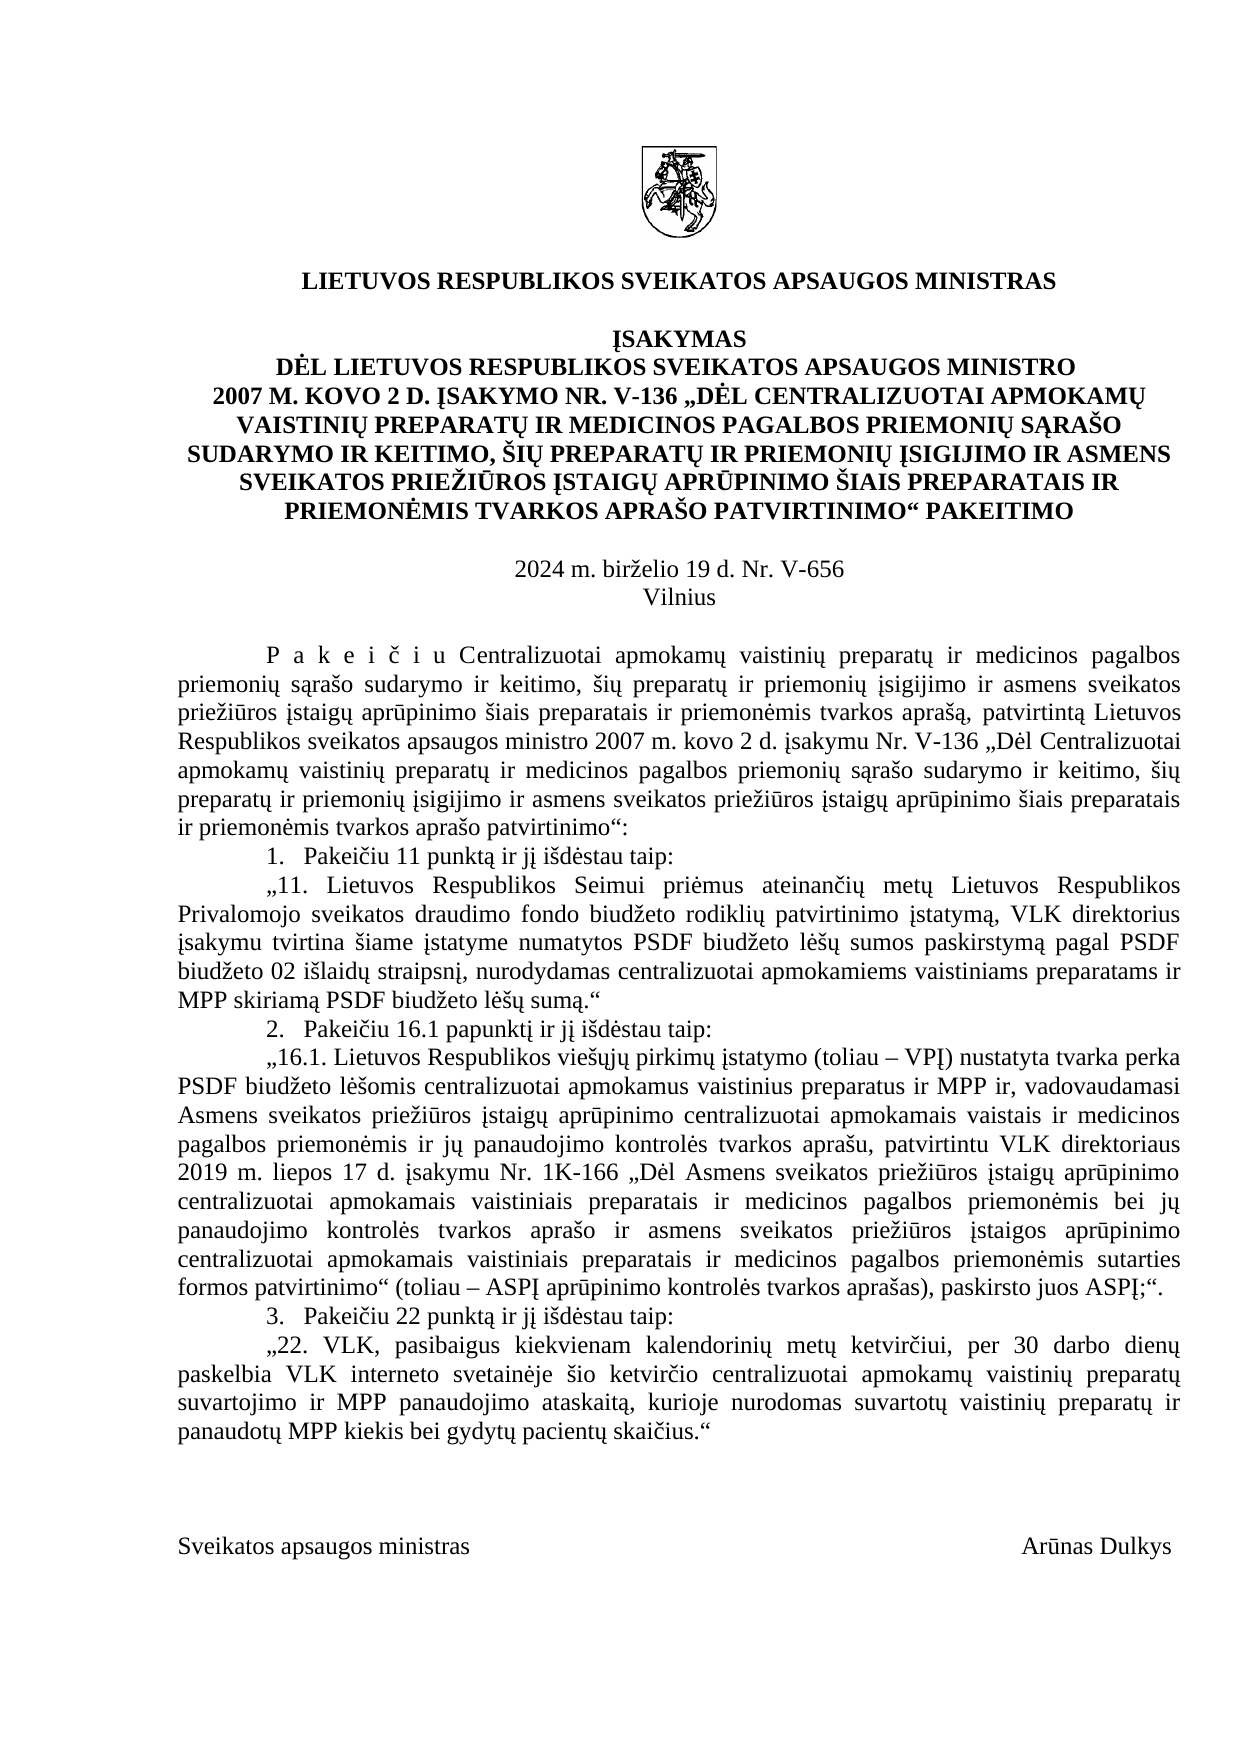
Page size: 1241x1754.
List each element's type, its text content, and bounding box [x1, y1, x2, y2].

text LIETUVOS RESPUBLIKOS SVEIKATOS APSAUGOS MINISTRAS [177, 266, 1181, 295]
text 1. Pakeičiu 11 punktą ir jį išdėstau taip: [266, 841, 1181, 870]
text „22. VLK, pasibaigus kiekvienam kalendorinių metų ketvirčiui, per 30 darbo dienų paskelbia VLK interneto svetainėje šio ketvirčio centralizuotai apmokamų vaistinių preparatų suvartojimo ir MPP panaudojimo ataskaitą, kurioje nurodomas suvartotų vaistinių preparatų ir panaudotų MPP kiekis bei gydytų pacientų skaičius.“ [177, 1330, 1181, 1445]
text „11. Lietuvos Respublikos Seimui priėmus ateinančių metų Lietuvos Respublikos Privalomojo sveikatos draudimo fondo biudžeto rodiklių patvirtinimo įstatymą, VLK direktorius įsakymu tvirtina šiame įstatyme numatytos PSDF biudžeto lėšų sumos paskirstymą pagal PSDF biudžeto 02 išlaidų straipsnį, nurodydamas centralizuotai apmokamiems vaistiniams preparatams ir MPP skiriamą PSDF biudžeto lėšų sumą.“ [177, 870, 1181, 1014]
text Vilnius [177, 582, 1181, 611]
text 2007 M. KOVO 2 D. ĮSAKYMO NR. V-136 „DĖL CENTRALIZUOTAI APMOKAMŲ VAISTINIŲ PREPARATŲ IR MEDICINOS PAGALBOS PRIEMONIŲ SĄRAŠO SUDARYMO IR KEITIMO, ŠIŲ PREPARATŲ IR PRIEMONIŲ ĮSIGIJIMO IR ASMENS SVEIKATOS PRIEŽIŪROS ĮSTAIGŲ APRŪPINIMO ŠIAIS PREPARATAIS IR PRIEMONĖMIS TVARKOS APRAŠO PATVIRTINIMO“ PAKEITIMO [177, 381, 1181, 525]
text DĖL LIETUVOS RESPUBLIKOS SVEIKATOS APSAUGOS MINISTRO [177, 352, 1181, 381]
text 3. Pakeičiu 22 punktą ir jį išdėstau taip: [266, 1301, 1181, 1330]
text ĮSAKYMAS [177, 324, 1181, 352]
text 2024 m. birželio 19 d. Nr. V-656 [177, 554, 1181, 582]
text Sveikatos apsaugos ministras Arūnas Dulkys [177, 1531, 1181, 1560]
text P a k e i č i u Centralizuotai apmokamų vaistinių preparatų ir medicinos pagalbos priemonių sąrašo sudarymo ir keitimo, šių preparatų ir priemonių įsigijimo ir asmens sveikatos priežiūros įstaigų aprūpinimo šiais preparatais ir priemonėmis tvarkos aprašą, patvirtintą Lietuvos Respublikos sveikatos apsaugos ministro 2007 m. kovo 2 d. įsakymu Nr. V-136 „Dėl Centralizuotai apmokamų vaistinių preparatų ir medicinos pagalbos priemonių sąrašo sudarymo ir keitimo, šių preparatų ir priemonių įsigijimo ir asmens sveikatos priežiūros įstaigų aprūpinimo šiais preparatais ir priemonėmis tvarkos aprašo patvirtinimo“: [177, 640, 1181, 841]
text „16.1. Lietuvos Respublikos viešųjų pirkimų įstatymo (toliau – VPĮ) nustatyta tvarka perka PSDF biudžeto lėšomis centralizuotai apmokamus vaistinius preparatus ir MPP ir, vadovaudamasi Asmens sveikatos priežiūros įstaigų aprūpinimo centralizuotai apmokamais vaistais ir medicinos pagalbos priemonėmis ir jų panaudojimo kontrolės tvarkos aprašu, patvirtintu VLK direktoriaus 2019 m. liepos 17 d. įsakymu Nr. 1K-166 „Dėl Asmens sveikatos priežiūros įstaigų aprūpinimo centralizuotai apmokamais vaistiniais preparatais ir medicinos pagalbos priemonėmis bei jų panaudojimo kontrolės tvarkos aprašo ir asmens sveikatos priežiūros įstaigos aprūpinimo centralizuotai apmokamais vaistiniais preparatais ir medicinos pagalbos priemonėmis sutarties formos patvirtinimo“ (toliau – ASPĮ aprūpinimo kontrolės tvarkos aprašas), paskirsto juos ASPĮ;“. [177, 1042, 1181, 1301]
text 2. Pakeičiu 16.1 papunktį ir jį išdėstau taip: [266, 1014, 1181, 1042]
